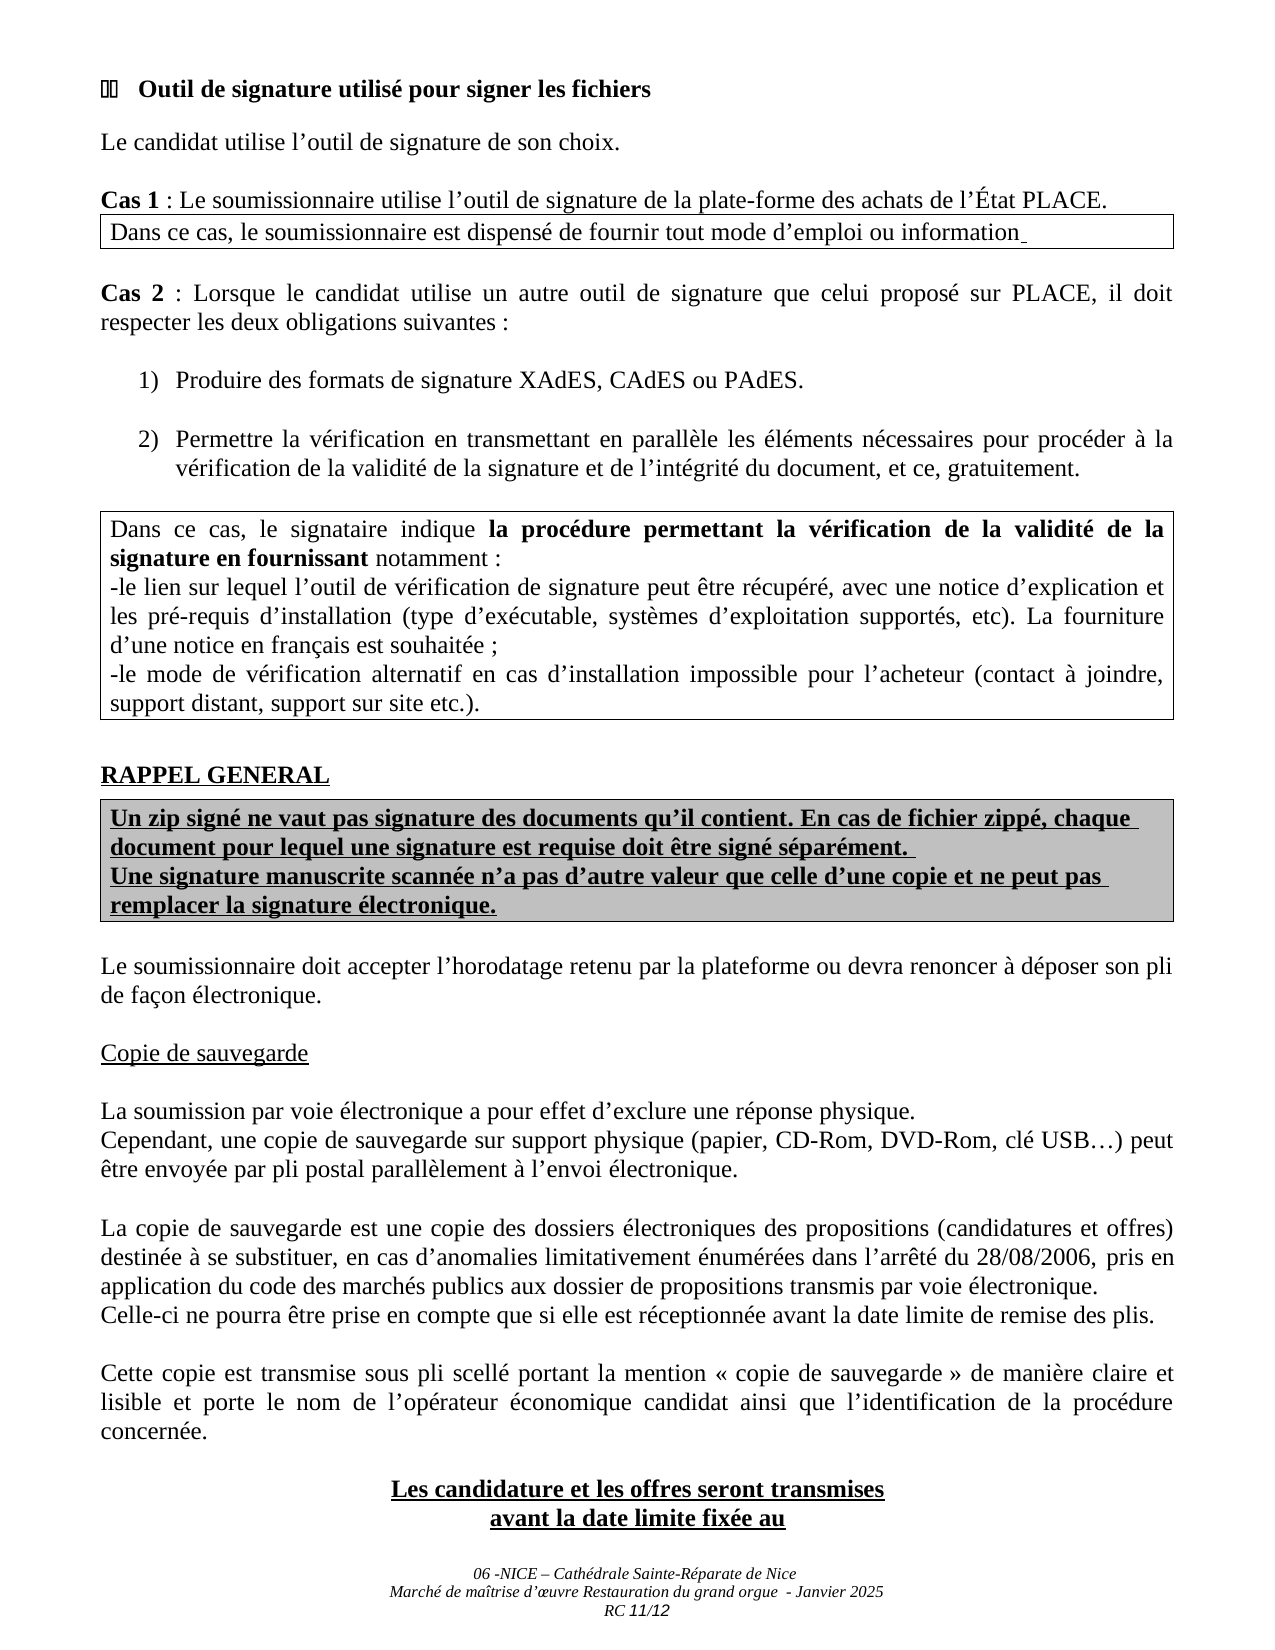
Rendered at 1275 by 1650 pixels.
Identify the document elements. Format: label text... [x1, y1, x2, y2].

list Permettre la vérification en transmettant en parallèle les éléments nécessaires pour procéder à la vérification de la validité de la signature et de l’intégrité du document, et ce, gratuitement. [138, 423, 1174, 482]
text Le candidat utilise l’outil de signature de son choix. [100, 127, 1174, 156]
text Dans ce cas, le soumissionnaire est dispensé de fournir tout mode d’emploi ou information [101, 215, 1173, 248]
text Cette copie est transmise sous pli scellé portant la mention « copie de sauvegarde » de manière claire et lisible et porte le nom de l’opérateur économique candidat ainsi que l’identification de la procédure concernée. [100, 1358, 1174, 1445]
text La soumission par voie électronique a pour effet d’exclure une réponse physique. [100, 1096, 1174, 1125]
text Dans ce cas, le signataire indique la procédure permettant la vérification de la validité de la signature en fournissant notamment : [101, 512, 1173, 569]
text -le lien sur lequel l’outil de vérification de signature peut être récupéré, avec une notice d’explication et les pré-requis d’installation (type d’exécutable, systèmes d’exploitation supportés, etc). La fourniture d’une notice en français est souhaitée ; [101, 569, 1173, 656]
text Les candidature et les offres seront transmises [100, 1474, 1174, 1503]
title Un zip signé ne vaut pas signature des documents qu’il contient. En cas de fichier zippé, chaque document pour lequel une signature est requise doit être signé séparément. [101, 800, 1173, 857]
text RAPPEL GENERAL [100, 760, 1174, 789]
list Outil de signature utilisé pour signer les fichiers [100, 73, 1174, 102]
text Cas 2 : Lorsque le candidat utilise un autre outil de signature que celui proposé sur PLACE, il doit respecter les deux obligations suivantes : [100, 278, 1174, 336]
text Cas 1 : Le soumissionnaire utilise l’outil de signature de la plate-forme des achats de l’État PLACE. [100, 185, 1174, 214]
text Celle-ci ne pourra être prise en compte que si elle est réceptionnée avant la date limite de remise des plis. [100, 1299, 1174, 1329]
text -le mode de vérification alternatif en cas d’installation impossible pour l’acheteur (contact à joindre, support distant, support sur site etc.). [101, 656, 1173, 719]
title Une signature manuscrite scannée n’a pas d’autre valeur que celle d’une copie et ne peut pas remplacer la signature électronique. [101, 857, 1173, 921]
list Produire des formats de signature XAdES, CAdES ou PAdES. [138, 365, 1174, 394]
text Cependant, une copie de sauvegarde sur support physique (papier, CD-Rom, DVD-Rom, clé USB…) peut être envoyée par pli postal parallèlement à l’envoi électronique. [100, 1125, 1174, 1183]
text Le soumissionnaire doit accepter l’horodatage retenu par la plateforme ou devra renoncer à déposer son pli de façon électronique. [100, 951, 1174, 1009]
text avant la date limite fixée au [100, 1503, 1174, 1532]
text La copie de sauvegarde est une copie des dossiers électroniques des propositions (candidatures et offres) destinée à se substituer, en cas d’anomalies limitativement énumérées dans l’arrêté du 28/08/2006, pris en application du code des marchés publics aux dossier de propositions transmis par voie électronique. [100, 1212, 1174, 1299]
text Copie de sauvegarde [100, 1038, 1174, 1067]
